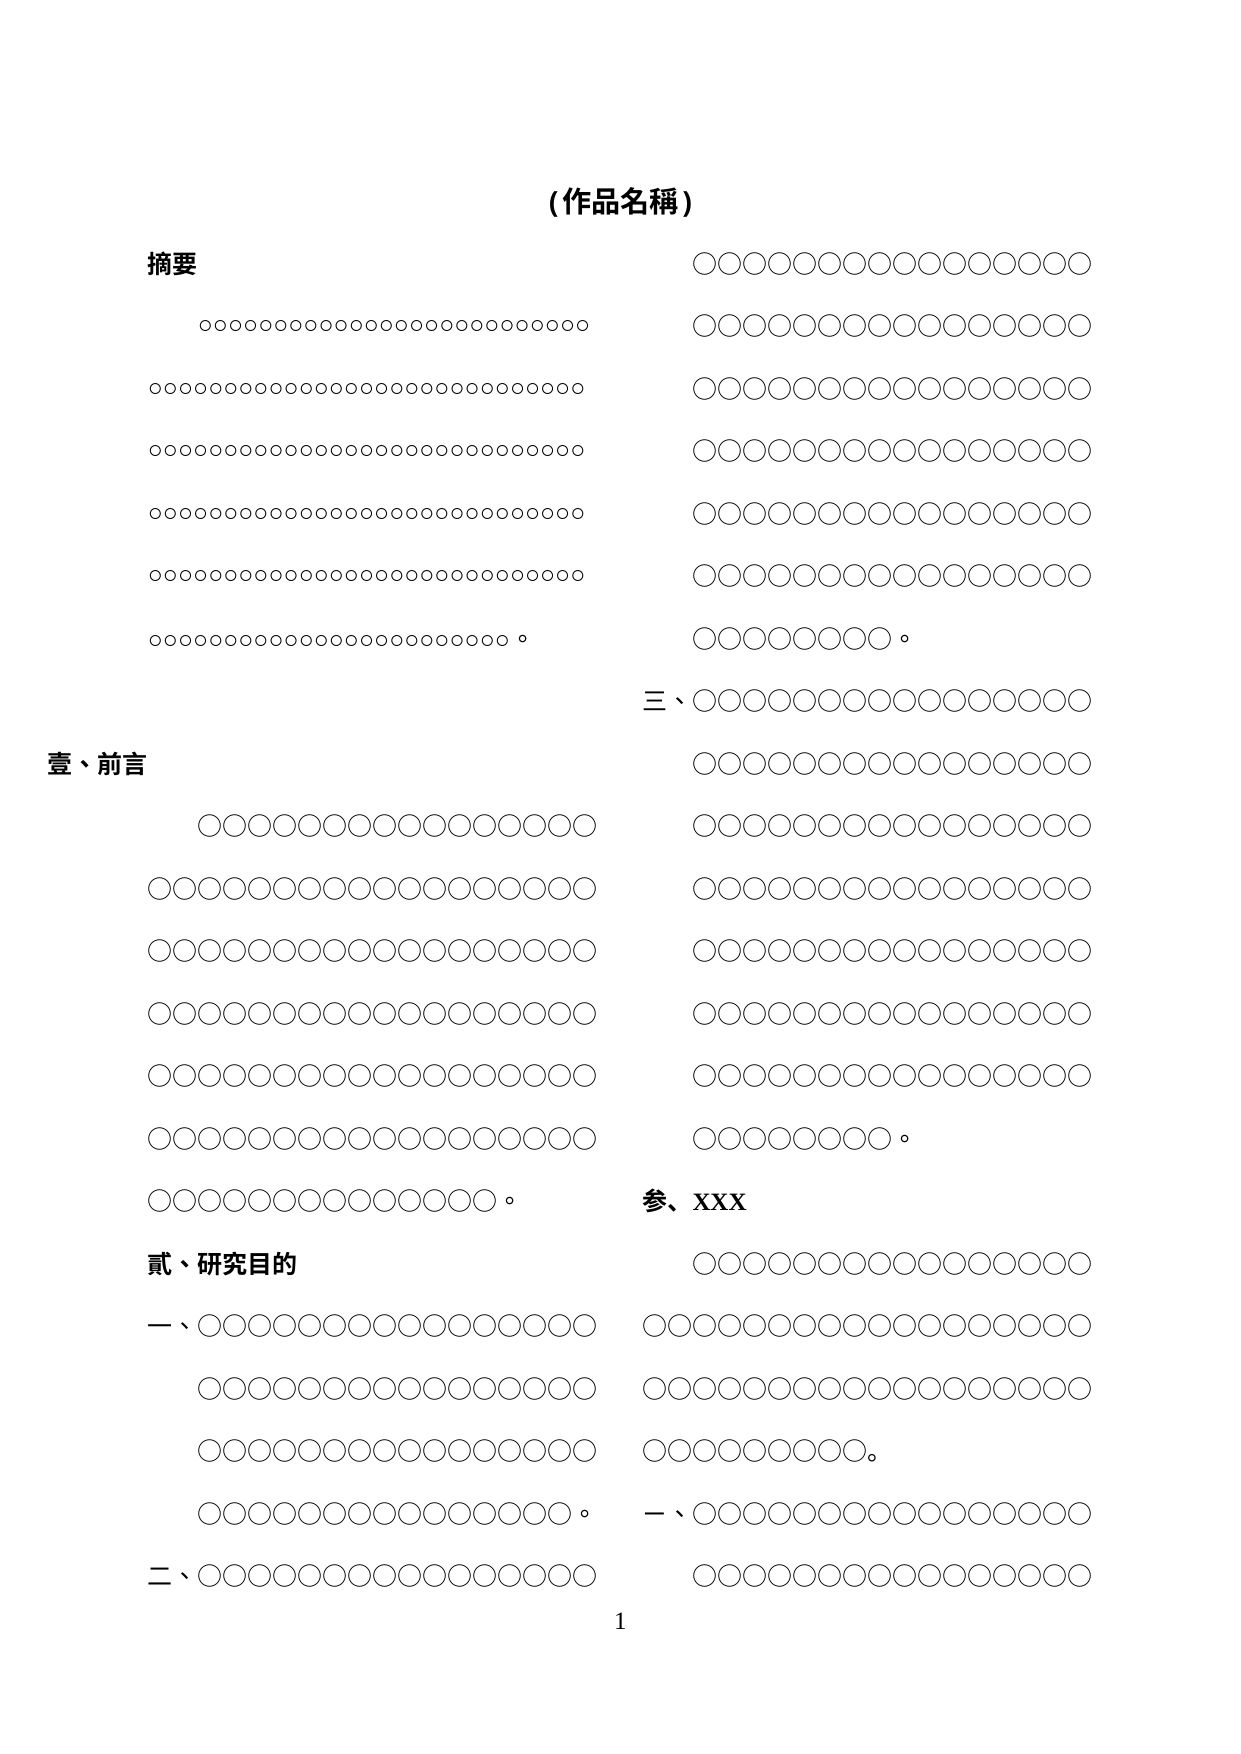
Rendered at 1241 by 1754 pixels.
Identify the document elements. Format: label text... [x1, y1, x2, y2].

text 貳、研究目的 [148, 1221, 598, 1283]
text ○○○○○○○○○○○○○○○○○○○○○○○○○○○○○○○○○○○○○○○○○○○○○○○○○○○○○○○○○○○○○○○○○○○○○○○○○○○○○○○○○○○○○○○○○○○○○○○○○○○○○○○○○○○○○○○○○○○○○○○○○○○○○○○○○○○○○○○○○○○○○○○○○○○○○○○○○○○○○○○○○○○○○○。 [148, 283, 598, 658]
list 前言 [48, 721, 598, 783]
text 摘要 [148, 221, 598, 283]
text 一、○○○○○○○○○○○○○○○○○○○○○○○○○○○○○○○○○○○○○○○○○○○○○○○○○○○○○○○○○○○○○○○。 [148, 1283, 598, 1533]
subtitle ○○○○○○○○○○○○○○○○○○○○○○○○○○○○○○○○○○○○○○○○○○○○○○○○○○○○○○○○○○○○○。 [642, 1221, 1092, 1471]
text ○○○○○○○○○○○○○○○○○○○○○○○○○○○○○○○○○○○○○○○○○○○○○○○○○○○○○○○○○○○○○○○○○○○○○○○○○○○○○○○○○○○○○○○○○○○○○○○○○○○○○○○○。 [642, 221, 1092, 658]
text ○○○○○○○○○○○○○○○○○○○○○○○○○○○○○○○○○○○○○○○○○○○○○○○○○○○○○○○○○○○○○○○○○○○○○○○○○○○○○○○○○○○○○○○○○○○○○○○○○○○○○○○○○○○○○○○○○○○○○○○○。 [148, 783, 598, 1221]
text ㄧ、○○○○○○○○○○○○○○○○○○○○○○○○○○○○○○○○ [642, 1471, 1092, 1596]
text 三、○○○○○○○○○○○○○○○○○○○○○○○○○○○○○○○○○○○○○○○○○○○○○○○○○○○○○○○○○○○○○○○○○○○○○○○○○○○○○○○○○○○○○○○○○○○○○○○○○○○○○○○○○○○○○○○○○○○○○○○○。 [642, 658, 1092, 1158]
text 二、○○○○○○○○○○○○○○○○ [148, 1533, 598, 1596]
subtitle 参、XXX [642, 1158, 1092, 1221]
text (作品名稱) [148, 158, 1092, 221]
